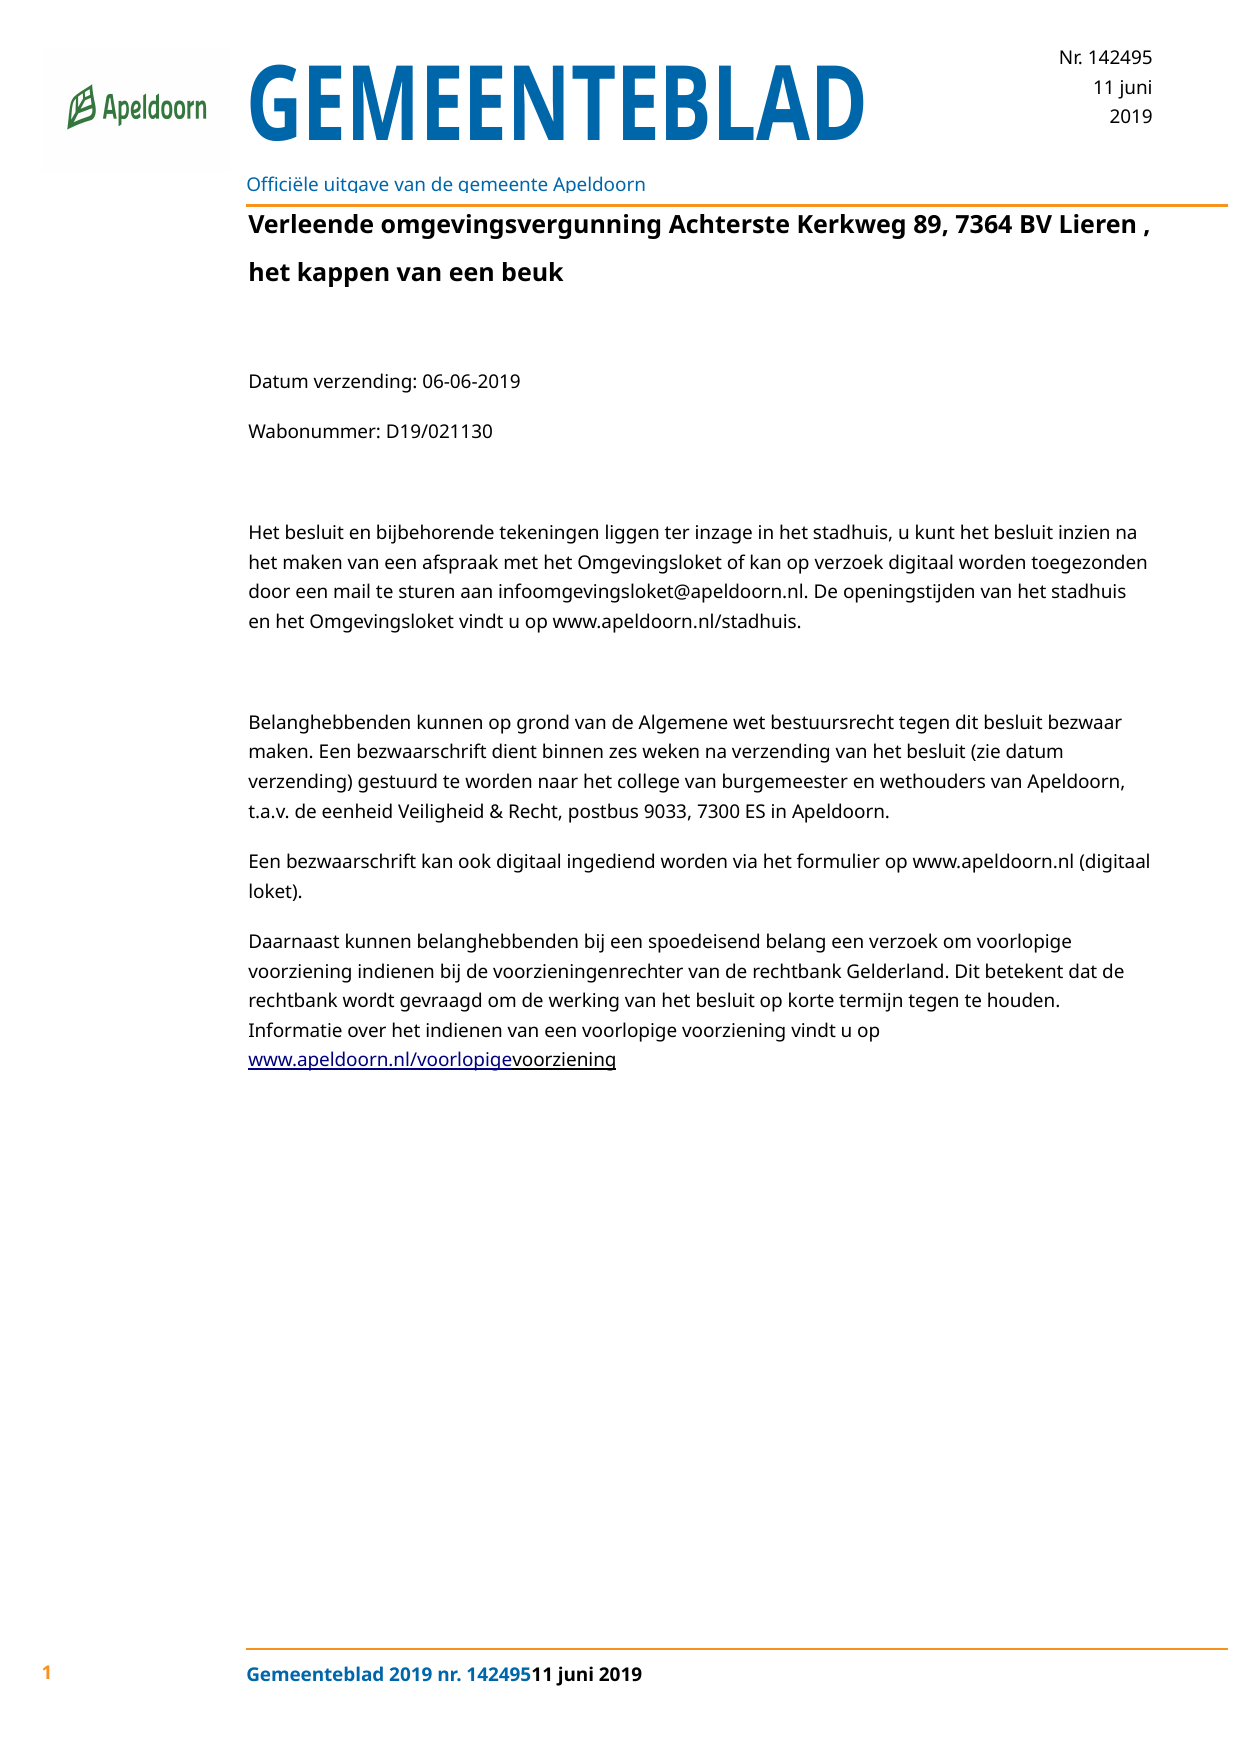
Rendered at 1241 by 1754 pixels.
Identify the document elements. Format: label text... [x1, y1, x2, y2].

text Het besluit en bijbehorende tekeningen liggen ter inzage in het stadhuis, u kunt het besluit inzien na het maken van een afspraak met het Omgevingsloket of kan op verzoek digitaal worden toegezonden door een mail te sturen aan infoomgevingsloket@apeldoorn.nl. De openingstijden van het stadhuis en het Omgevingsloket vindt u op www.apeldoorn.nl/stadhuis. [248, 519, 1152, 634]
text Wabonummer: D19/021130 [248, 419, 1152, 444]
picture [41, 47, 231, 172]
text Verleende omgevingsvergunning Achterste Kerkweg 89, 7364 BV Lieren , het kappen van een beuk [248, 207, 1152, 288]
text Daarnaast kunnen belanghebbenden bij een spoedeisend belang een verzoek om voorlopige voorziening indienen bij de voorzieningenrechter van de rechtbank Gelderland. Dit betekent dat de rechtbank wordt gevraagd om de werking van het besluit op korte termijn tegen te houden. Informatie over het indienen van een voorlopige voorziening vindt u op www.apeldoorn.nl/voorlopigevoorziening [248, 928, 1152, 1072]
text Datum verzending: 06-06-2019 [248, 368, 1152, 394]
text Belanghebbenden kunnen op grond van de Algemene wet bestuursrecht tegen dit besluit bezwaar maken. Een bezwaarschrift dient binnen zes weken na verzending van het besluit (zie datum verzending) gestuurd te worden naar het college van burgemeester en wethouders van Apeldoorn, t.a.v. de eenheid Veiligheid & Recht, postbus 9033, 7300 ES in Apeldoorn. [248, 709, 1152, 824]
text Een bezwaarschrift kan ook digitaal ingediend worden via het formulier op www.apeldoorn.nl (digitaal loket). [248, 848, 1152, 904]
